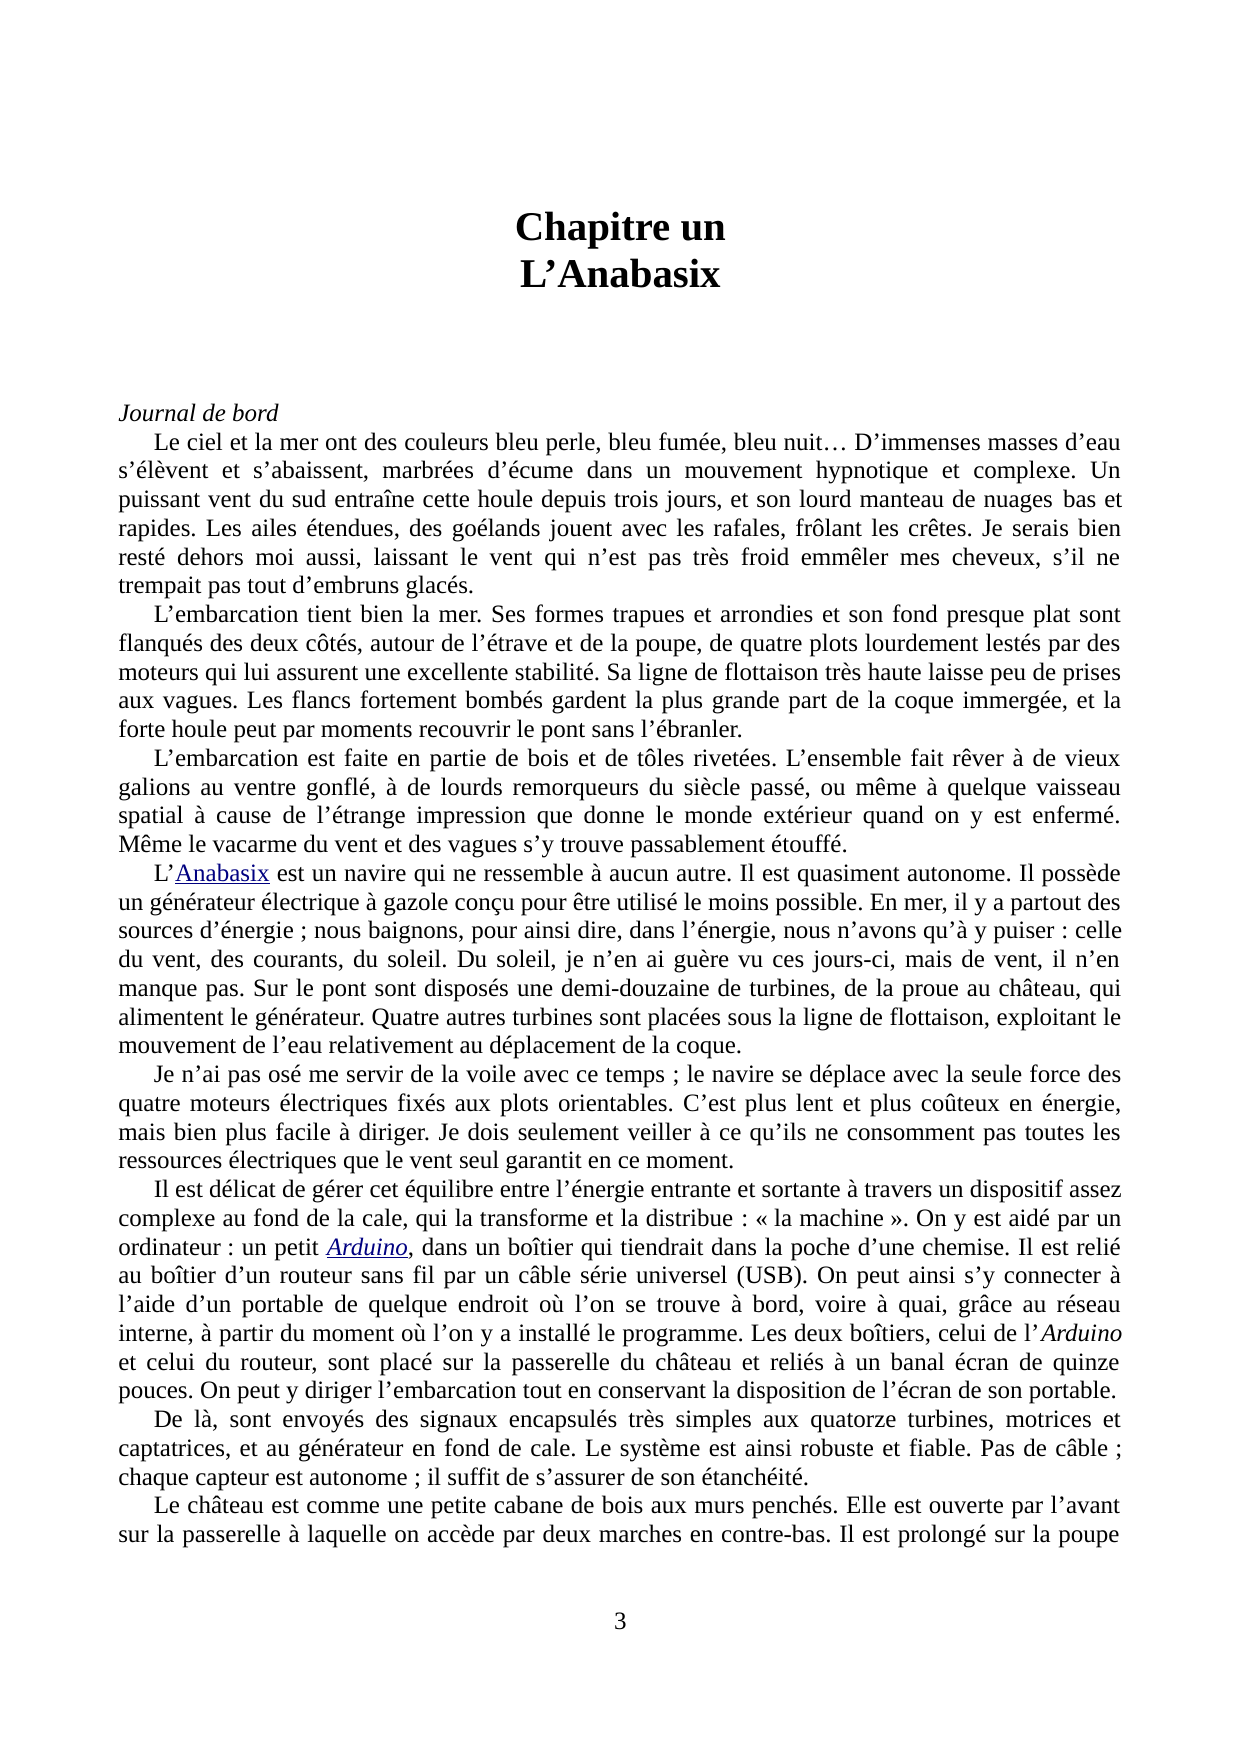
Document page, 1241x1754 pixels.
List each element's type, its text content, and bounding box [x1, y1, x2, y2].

text L’embarcation est faite en partie de bois et de tôles rivetées. L’ensemble fait rêver à de vieux galions au ventre gonflé, à de lourds remorqueurs du siècle passé, ou même à quelque vaisseau spatial à cause de l’étrange impression que donne le monde extérieur quand on y est enfermé. Même le vacarme du vent et des vagues s’y trouve passablement étouffé. [118, 743, 1122, 858]
text De là, sont envoyés des signaux encapsulés très simples aux quatorze turbines, motrices et captatrices, et au générateur en fond de cale. Le système est ainsi robuste et fiable. Pas de câble ; chaque capteur est autonome ; il suffit de s’assurer de son étanchéité. [118, 1404, 1122, 1491]
text L’Anabasix est un navire qui ne ressemble à aucun autre. Il est quasiment autonome. Il possède un générateur électrique à gazole conçu pour être utilisé le moins possible. En mer, il y a partout des sources d’énergie ; nous baignons, pour ainsi dire, dans l’énergie, nous n’avons qu’à y puiser : celle du vent, des courants, du soleil. Du soleil, je n’en ai guère vu ces jours-ci, mais de vent, il n’en manque pas. Sur le pont sont disposés une demi-douzaine de turbines, de la proue au château, qui alimentent le générateur. Quatre autres turbines sont placées sous la ligne de flottaison, exploitant le mouvement de l’eau relativement au déplacement de la coque. [118, 858, 1122, 1059]
text Je n’ai pas osé me servir de la voile avec ce temps ; le navire se déplace avec la seule force des quatre moteurs électriques fixés aux plots orientables. C’est plus lent et plus coûteux en énergie, mais bien plus facile à diriger. Je dois seulement veiller à ce qu’ils ne consomment pas toutes les ressources électriques que le vent seul garantit en ce moment. [118, 1059, 1122, 1174]
text Le ciel et la mer ont des couleurs bleu perle, bleu fumée, bleu nuit… D’immenses masses d’eau s’élèvent et s’abaissent, marbrées d’écume dans un mouvement hypnotique et complexe. Un puissant vent du sud entraîne cette houle depuis trois jours, et son lourd manteau de nuages bas et rapides. Les ailes étendues, des goélands jouent avec les rafales, frôlant les crêtes. Je serais bien resté dehors moi aussi, laissant le vent qui n’est pas très froid emmêler mes cheveux, s’il ne trempait pas tout d’embruns glacés. [118, 427, 1122, 599]
text Il est délicat de gérer cet équilibre entre l’énergie entrante et sortante à travers un dispositif assez complexe au fond de la cale, qui la transforme et la distribue : « la machine ». On y est aidé par un ordinateur : un petit Arduino, dans un boîtier qui tiendrait dans la poche d’une chemise. Il est relié au boîtier d’un routeur sans fil par un câble série universel (USB). On peut ainsi s’y connecter à l’aide d’un portable de quelque endroit où l’on se trouve à bord, voire à quai, grâce au réseau interne, à partir du moment où l’on y a installé le programme. Les deux boîtiers, celui de l’Arduino et celui du routeur, sont placé sur la passerelle du château et reliés à un banal écran de quinze pouces. On peut y diriger l’embarcation tout en conservant la disposition de l’écran de son portable. [118, 1174, 1122, 1404]
subtitle Journal de bord [118, 398, 1122, 427]
subtitle Chapitre un L’Anabasix [118, 202, 1122, 296]
text Le château est comme une petite cabane de bois aux murs penchés. Elle est ouverte par l’avant sur la passerelle à laquelle on accède par deux marches en contre-bas. Il est prolongé sur la poupe [118, 1491, 1122, 1548]
text L’embarcation tient bien la mer. Ses formes trapues et arrondies et son fond presque plat sont flanqués des deux côtés, autour de l’étrave et de la poupe, de quatre plots lourdement lestés par des moteurs qui lui assurent une excellente stabilité. Sa ligne de flottaison très haute laisse peu de prises aux vagues. Les flancs fortement bombés gardent la plus grande part de la coque immergée, et la forte houle peut par moments recouvrir le pont sans l’ébranler. [118, 599, 1122, 743]
